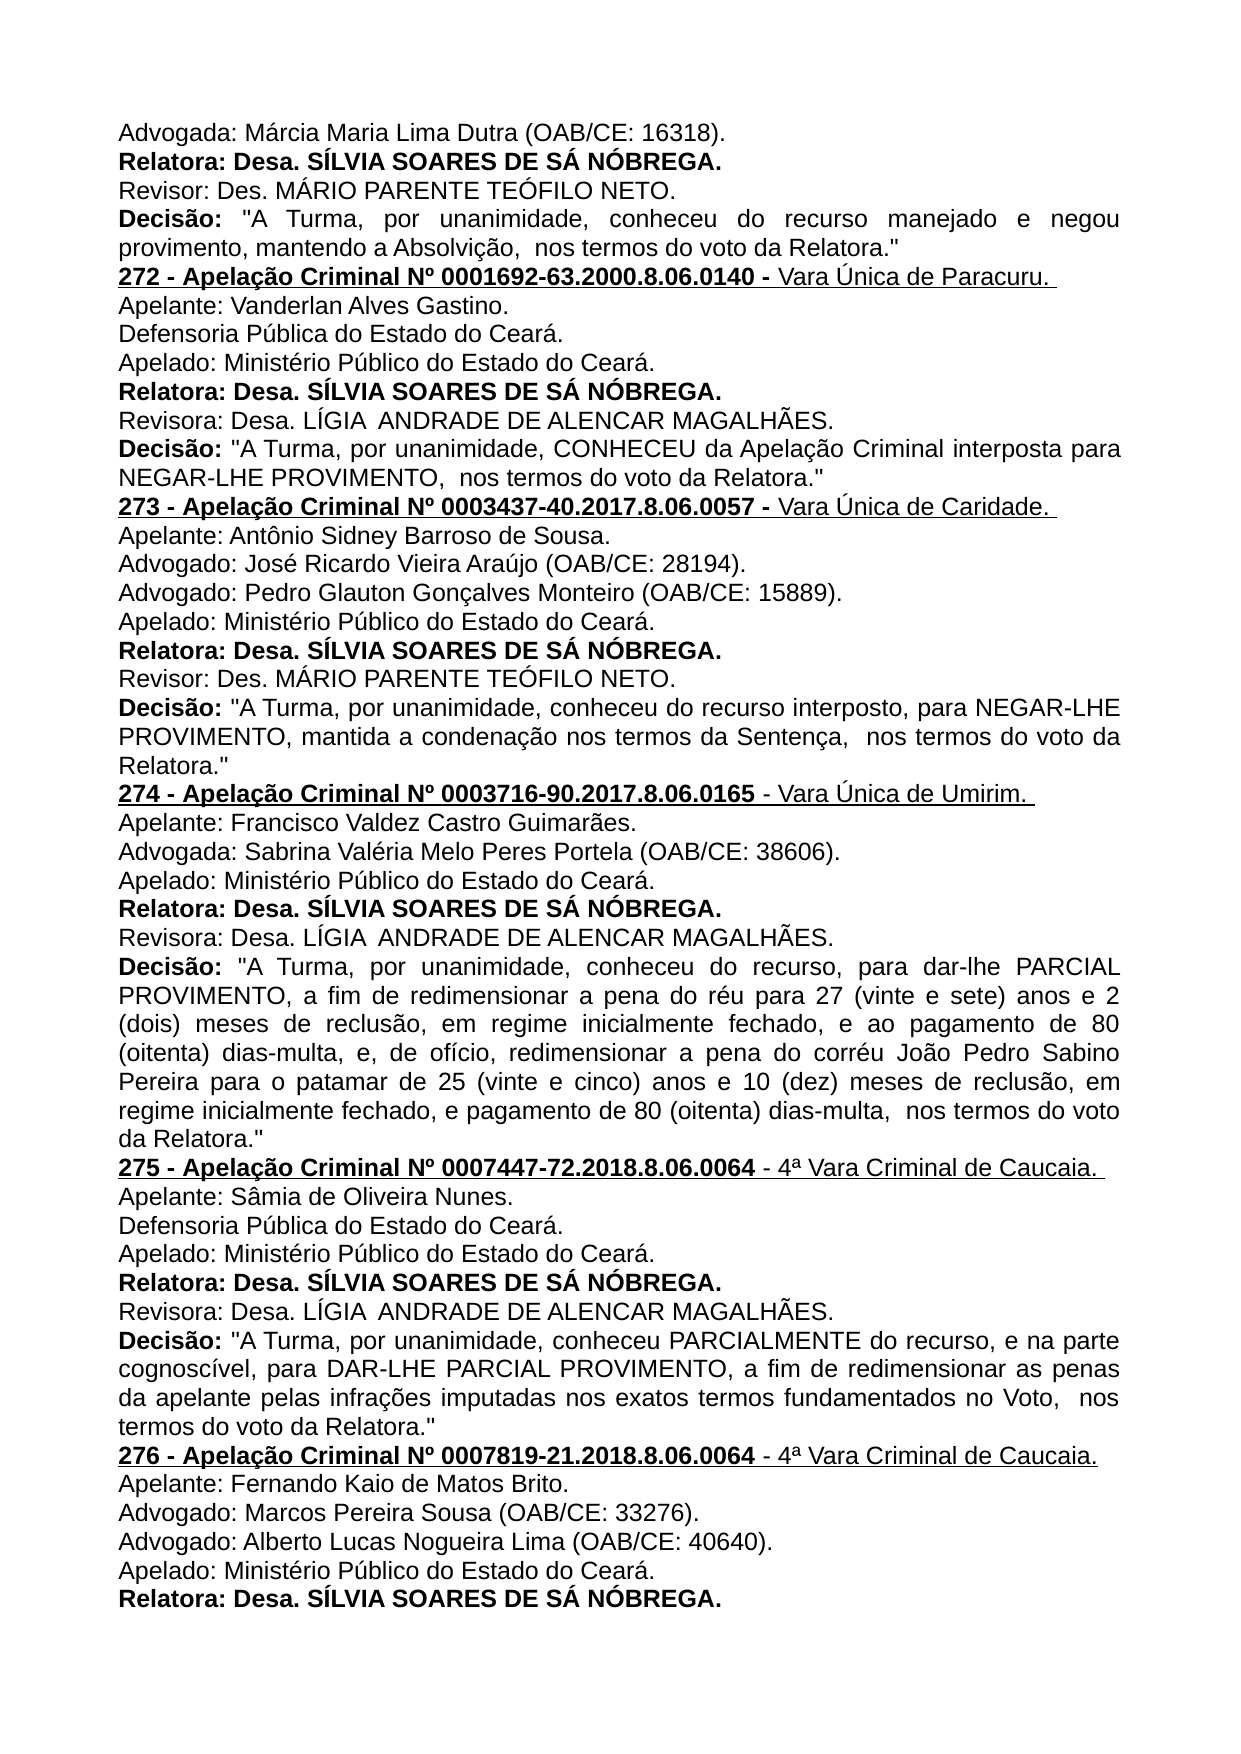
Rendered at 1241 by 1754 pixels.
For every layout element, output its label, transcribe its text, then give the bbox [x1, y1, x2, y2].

text 276 - Apelação Criminal Nº 0007819-21.2018.8.06.0064 - 4ª Vara Criminal de Caucaia. [118, 1441, 1122, 1469]
text Advogada: Sabrina Valéria Melo Peres Portela (OAB/CE: 38606). [118, 837, 1122, 866]
text Apelado: Ministério Público do Estado do Ceará. [118, 866, 1122, 894]
text Apelante: Sâmia de Oliveira Nunes. [118, 1182, 1122, 1211]
text Advogado: Marcos Pereira Sousa (OAB/CE: 33276). [118, 1498, 1122, 1527]
text Relatora: Desa. SÍLVIA SOARES DE SÁ NÓBREGA. [118, 1268, 1122, 1297]
text Revisor: Des. MÁRIO PARENTE TEÓFILO NETO. [118, 176, 1122, 204]
text Revisora: Desa. LÍGIA ANDRADE DE ALENCAR MAGALHÃES. [118, 1297, 1122, 1326]
text Relatora: Desa. SÍLVIA SOARES DE SÁ NÓBREGA. [118, 894, 1122, 923]
text 272 - Apelação Criminal Nº 0001692-63.2000.8.06.0140 - Vara Única de Paracuru. [118, 262, 1122, 291]
text Apelante: Antônio Sidney Barroso de Sousa. [118, 521, 1122, 549]
text 275 - Apelação Criminal Nº 0007447-72.2018.8.06.0064 - 4ª Vara Criminal de Caucaia. [118, 1153, 1122, 1182]
text Decisão: "A Turma, por unanimidade, CONHECEU da Apelação Criminal interposta para NEGAR-LHE PROVIMENTO, nos termos do voto da Relatora." [118, 434, 1122, 492]
text Relatora: Desa. SÍLVIA SOARES DE SÁ NÓBREGA. [118, 1584, 1122, 1613]
text Apelado: Ministério Público do Estado do Ceará. [118, 348, 1122, 377]
text Apelante: Vanderlan Alves Gastino. [118, 291, 1122, 319]
text Defensoria Pública do Estado do Ceará. [118, 1211, 1122, 1239]
text Decisão: "A Turma, por unanimidade, conheceu do recurso interposto, para NEGAR-LHE PROVIMENTO, mantida a condenação nos termos da Sentença, nos termos do voto da Relatora." [118, 693, 1122, 779]
text 274 - Apelação Criminal Nº 0003716-90.2017.8.06.0165 - Vara Única de Umirim. [118, 779, 1122, 808]
text Relatora: Desa. SÍLVIA SOARES DE SÁ NÓBREGA. [118, 636, 1122, 664]
text Revisora: Desa. LÍGIA ANDRADE DE ALENCAR MAGALHÃES. [118, 406, 1122, 434]
text Decisão: "A Turma, por unanimidade, conheceu PARCIALMENTE do recurso, e na parte cognoscível, para DAR-LHE PARCIAL PROVIMENTO, a fim de redimensionar as penas da apelante pelas infrações imputadas nos exatos termos fundamentados no Voto, nos termos do voto da Relatora." [118, 1326, 1122, 1441]
text Apelado: Ministério Público do Estado do Ceará. [118, 1239, 1122, 1268]
text Apelante: Francisco Valdez Castro Guimarães. [118, 808, 1122, 837]
text Defensoria Pública do Estado do Ceará. [118, 319, 1122, 348]
text Decisão: "A Turma, por unanimidade, conheceu do recurso manejado e negou provimento, mantendo a Absolvição, nos termos do voto da Relatora." [118, 204, 1122, 262]
text Relatora: Desa. SÍLVIA SOARES DE SÁ NÓBREGA. [118, 377, 1122, 406]
text Decisão: "A Turma, por unanimidade, conheceu do recurso, para dar-lhe PARCIAL PROVIMENTO, a fim de redimensionar a pena do réu para 27 (vinte e sete) anos e 2 (dois) meses de reclusão, em regime inicialmente fechado, e ao pagamento de 80 (oitenta) dias-multa, e, de ofício, redimensionar a pena do corréu João Pedro Sabino Pereira para o patamar de 25 (vinte e cinco) anos e 10 (dez) meses de reclusão, em regime inicialmente fechado, e pagamento de 80 (oitenta) dias-multa, nos termos do voto da Relatora." [118, 952, 1122, 1153]
text Apelado: Ministério Público do Estado do Ceará. [118, 607, 1122, 636]
text Apelante: Fernando Kaio de Matos Brito. [118, 1469, 1122, 1498]
text Advogado: José Ricardo Vieira Araújo (OAB/CE: 28194). [118, 549, 1122, 578]
text Apelado: Ministério Público do Estado do Ceará. [118, 1556, 1122, 1584]
text Revisora: Desa. LÍGIA ANDRADE DE ALENCAR MAGALHÃES. [118, 923, 1122, 952]
text Advogado: Alberto Lucas Nogueira Lima (OAB/CE: 40640). [118, 1527, 1122, 1556]
text 273 - Apelação Criminal Nº 0003437-40.2017.8.06.0057 - Vara Única de Caridade. [118, 492, 1122, 521]
text Revisor: Des. MÁRIO PARENTE TEÓFILO NETO. [118, 664, 1122, 693]
text Advogada: Márcia Maria Lima Dutra (OAB/CE: 16318). [118, 118, 1122, 147]
text Advogado: Pedro Glauton Gonçalves Monteiro (OAB/CE: 15889). [118, 578, 1122, 607]
text Relatora: Desa. SÍLVIA SOARES DE SÁ NÓBREGA. [118, 147, 1122, 176]
